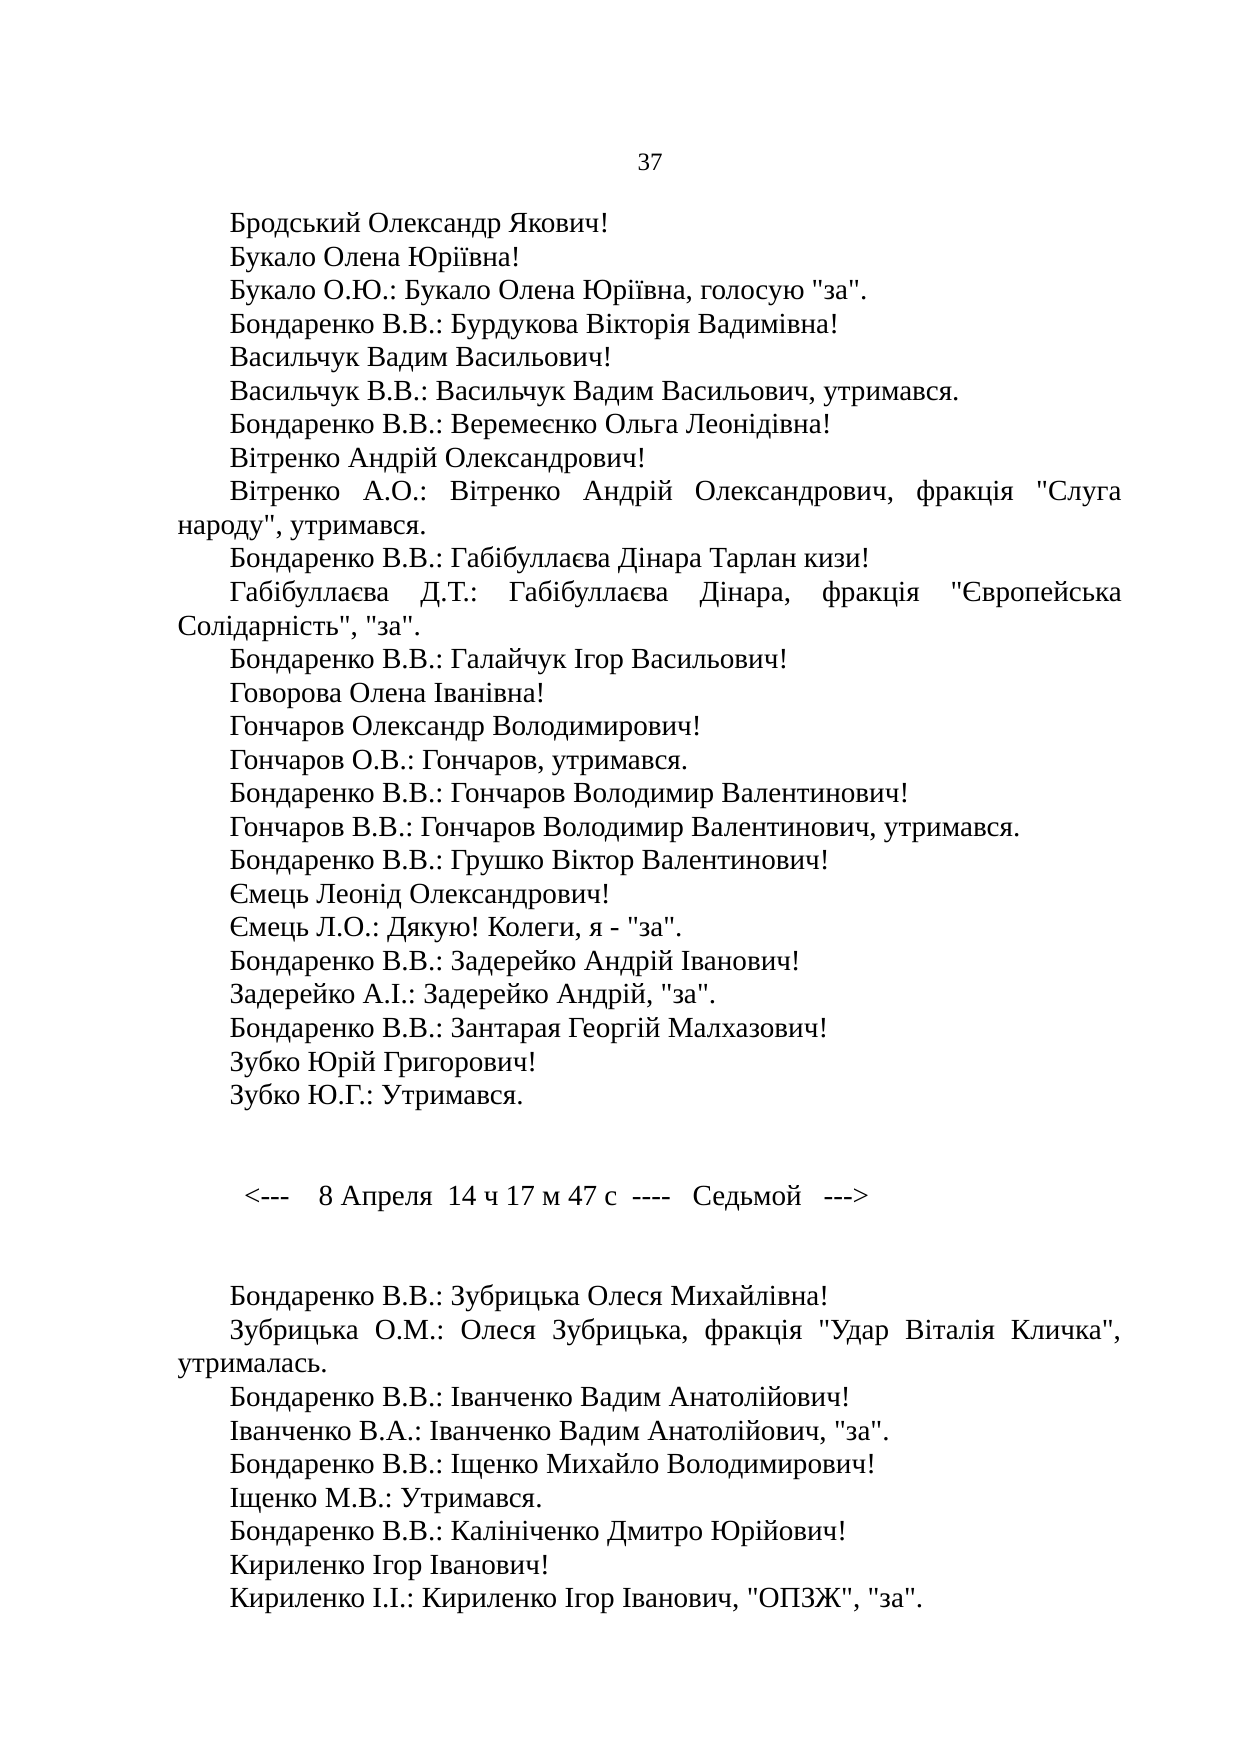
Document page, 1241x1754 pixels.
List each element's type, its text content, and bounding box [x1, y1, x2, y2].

text Кириленко І.І.: Кириленко Ігор Іванович, "ОПЗЖ", "за". [177, 1580, 1122, 1614]
text Бондаренко В.В.: Бурдукова Вікторія Вадимівна! [177, 306, 1122, 339]
text Букало О.Ю.: Букало Олена Юріївна, голосую "за". [177, 272, 1122, 306]
text Бродський Олександр Якович! [177, 205, 1122, 239]
text Гончаров Олександр Володимирович! [177, 708, 1122, 742]
text Іщенко М.В.: Утримався. [177, 1480, 1122, 1513]
text Зубко Юрій Григорович! [177, 1044, 1122, 1077]
text Кириленко Ігор Іванович! [177, 1547, 1122, 1580]
text Гончаров В.В.: Гончаров Володимир Валентинович, утримався. [177, 809, 1122, 842]
text Ємець Л.О.: Дякую! Колеги, я - "за". [177, 909, 1122, 943]
text Бондаренко В.В.: Гончаров Володимир Валентинович! [177, 775, 1122, 809]
text Зубрицька О.М.: Олеся Зубрицька, фракція "Удар Віталія Кличка", утрималась. [177, 1312, 1122, 1379]
text Бондаренко В.В.: Зубрицька Олеся Михайлівна! [177, 1278, 1122, 1312]
text Габібуллаєва Д.Т.: Габібуллаєва Дінара, фракція "Європейська Солідарність", "за". [177, 574, 1122, 641]
text Бондаренко В.В.: Галайчук Ігор Васильович! [177, 641, 1122, 675]
text <--- 8 Апреля 14 ч 17 м 47 с ---- Седьмой ---> [177, 1178, 1122, 1211]
text Задерейко А.І.: Задерейко Андрій, "за". [177, 977, 1122, 1010]
text Бондаренко В.В.: Задерейко Андрій Іванович! [177, 943, 1122, 977]
text Іванченко В.А.: Іванченко Вадим Анатолійович, "за". [177, 1413, 1122, 1446]
text Вітренко Андрій Олександрович! [177, 440, 1122, 473]
text Гончаров О.В.: Гончаров, утримався. [177, 742, 1122, 775]
text Ємець Леонід Олександрович! [177, 876, 1122, 909]
text Букало Олена Юріївна! [177, 239, 1122, 272]
text Бондаренко В.В.: Калініченко Дмитро Юрійович! [177, 1513, 1122, 1547]
text Говорова Олена Іванівна! [177, 675, 1122, 708]
text Бондаренко В.В.: Іванченко Вадим Анатолійович! [177, 1379, 1122, 1413]
text Бондаренко В.В.: Габібуллаєва Дінара Тарлан кизи! [177, 541, 1122, 574]
text Вітренко А.О.: Вітренко Андрій Олександрович, фракція "Слуга народу", утримався. [177, 473, 1122, 541]
text Зубко Ю.Г.: Утримався. [177, 1077, 1122, 1111]
text Бондаренко В.В.: Веремеєнко Ольга Леонідівна! [177, 406, 1122, 440]
text Васильчук В.В.: Васильчук Вадим Васильович, утримався. [177, 373, 1122, 406]
text Бондаренко В.В.: Зантарая Георгій Малхазович! [177, 1010, 1122, 1044]
text Васильчук Вадим Васильович! [177, 339, 1122, 373]
text Бондаренко В.В.: Іщенко Михайло Володимирович! [177, 1446, 1122, 1480]
text Бондаренко В.В.: Грушко Віктор Валентинович! [177, 842, 1122, 876]
